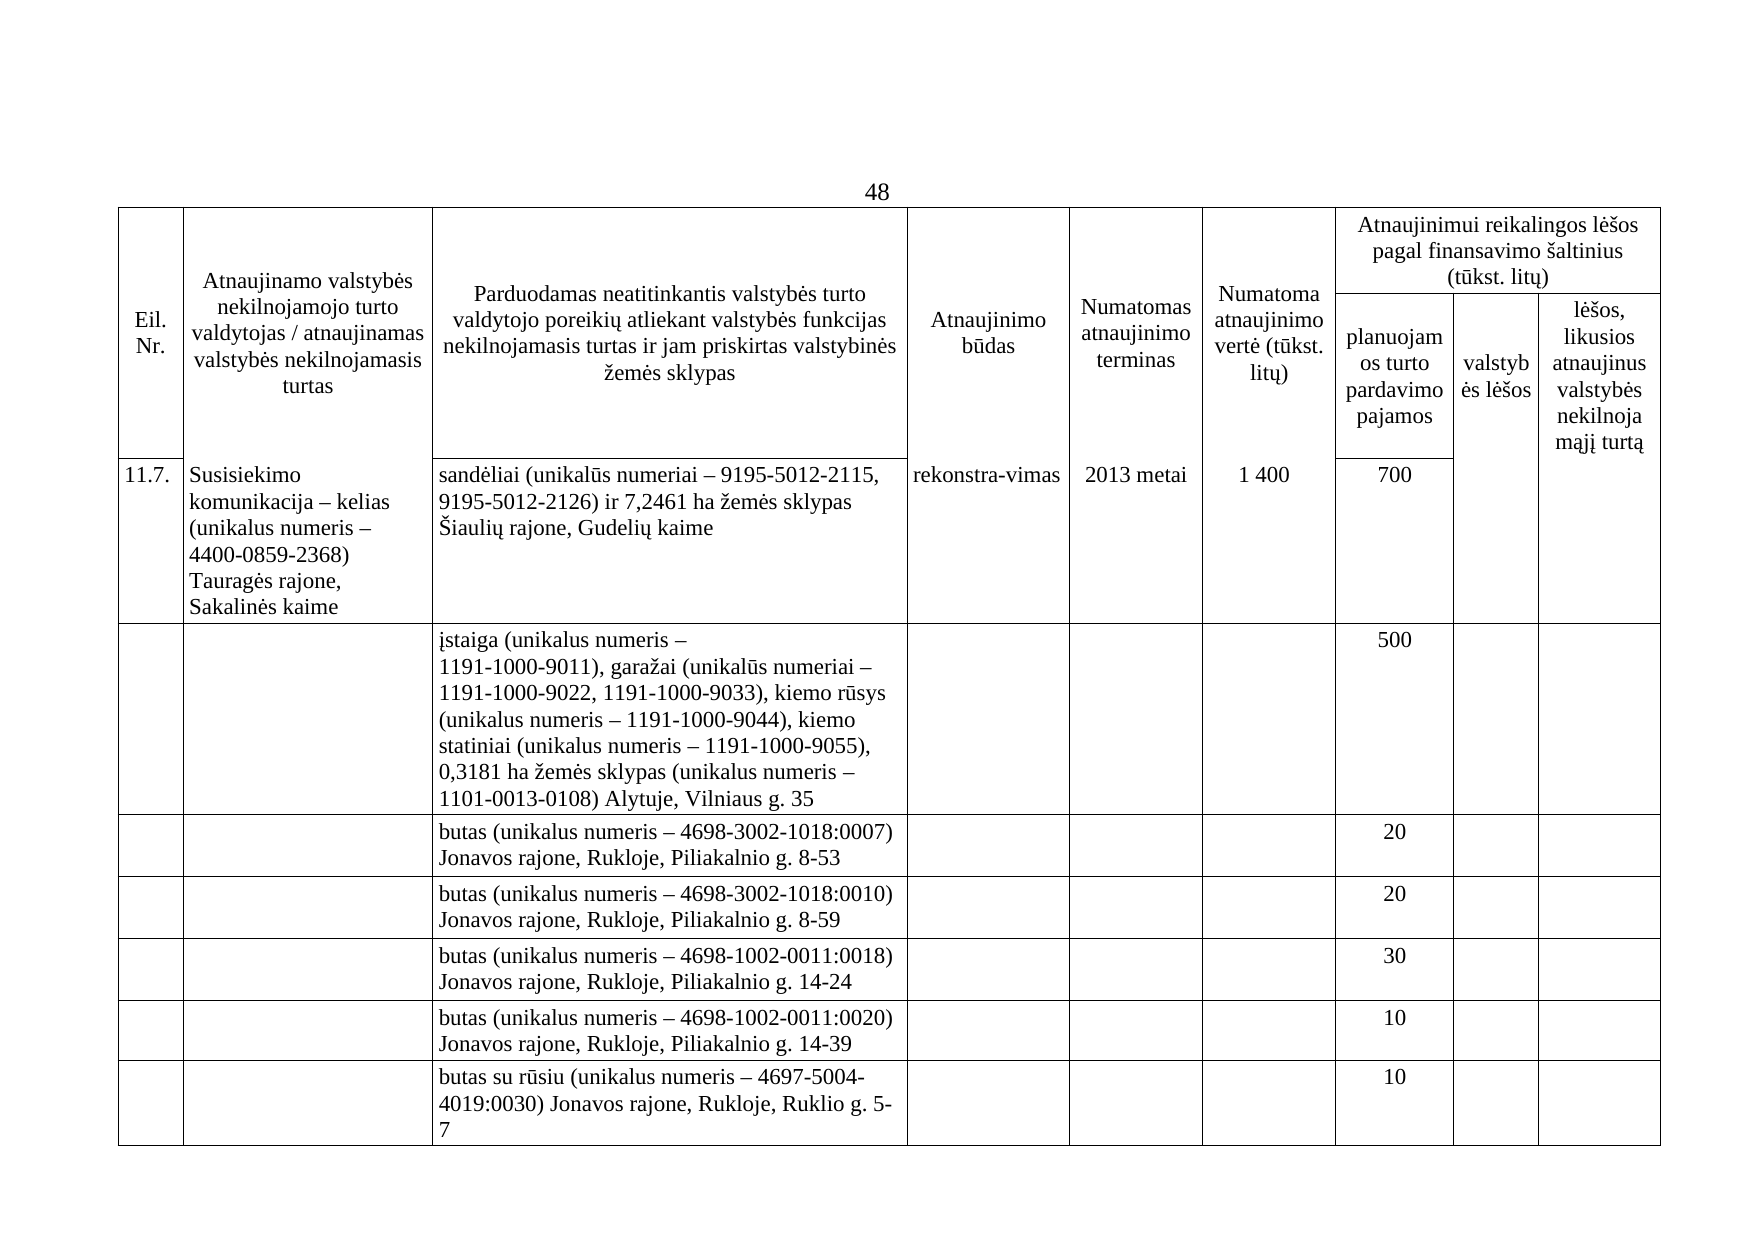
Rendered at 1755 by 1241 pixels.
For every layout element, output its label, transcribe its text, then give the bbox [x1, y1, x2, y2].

table_cell butas (unikalus numeris – 4698-3002-1018:0010) Jonavos rajone, Rukloje, Piliakalnio g. 8-59 [433, 877, 907, 938]
table_cell [1539, 1061, 1660, 1145]
table_cell 20 [1336, 877, 1453, 938]
table_cell [1539, 815, 1660, 876]
table_cell [1539, 939, 1660, 1000]
table_cell 30 [1336, 939, 1453, 1000]
table_cell [184, 877, 432, 938]
table_cell [119, 877, 183, 938]
table_cell 700 [1336, 459, 1453, 623]
table_cell [1454, 877, 1538, 938]
table_cell [1539, 458, 1660, 623]
table_cell valstybės lėšos [1454, 294, 1538, 458]
table_cell [1203, 624, 1335, 814]
table_cell [1539, 1001, 1660, 1059]
table_cell [908, 939, 1069, 1000]
table_cell [1539, 877, 1660, 938]
table_cell [119, 939, 183, 1000]
table_cell butas (unikalus numeris – 4698-3002-1018:0007) Jonavos rajone, Rukloje, Piliakalnio g. 8-53 [433, 815, 907, 876]
table_cell [1070, 624, 1202, 814]
table_cell [908, 1001, 1069, 1059]
table_cell [1070, 815, 1202, 876]
table_header Atnaujinamo valstybės nekilnojamojo turto valdytojas / atnaujinamas valstybės nekilnojamasis turtas [184, 208, 432, 458]
table_cell [908, 1061, 1069, 1145]
table_header Atnaujinimo būdas [908, 208, 1069, 458]
table_header Parduodamas neatitinkantis valstybės turto valdytojo poreikių atliekant valstybės funkcijas nekilnojamasis turtas ir jam priskirtas valstybinės žemės sklypas [433, 208, 907, 458]
table_cell rekonstra-vimas [908, 458, 1069, 623]
table_cell Susisiekimo komunikacija – kelias (unikalus numeris – 4400-0859-2368) Tauragės rajone, Sakalinės kaime [184, 458, 432, 623]
table_cell 500 [1336, 624, 1453, 814]
table_cell 10 [1336, 1061, 1453, 1145]
table_cell [1454, 815, 1538, 876]
table_cell [1203, 1001, 1335, 1059]
table_header Numatoma atnaujinimo vertė (tūkst. litų) [1203, 208, 1335, 458]
table_cell [184, 1001, 432, 1059]
table_header Atnaujinimui reikalingos lėšos pagal finansavimo šaltinius (tūkst. litų) [1336, 208, 1660, 293]
table_cell 2013 metai [1070, 458, 1202, 623]
table_cell [1539, 624, 1660, 814]
table_cell [1454, 1061, 1538, 1145]
table_cell [1070, 1001, 1202, 1059]
table_cell [908, 624, 1069, 814]
table_cell [908, 877, 1069, 938]
table_cell butas (unikalus numeris – 4698-1002-0011:0020) Jonavos rajone, Rukloje, Piliakalnio g. 14-39 [433, 1001, 907, 1059]
table_header Eil. Nr. [119, 208, 183, 458]
table_cell [184, 939, 432, 1000]
table_header Numatomas atnaujinimo terminas [1070, 208, 1202, 458]
table_cell [1203, 1061, 1335, 1145]
table_cell [1454, 458, 1538, 623]
table_cell [184, 1061, 432, 1145]
table_cell 20 [1336, 815, 1453, 876]
table_cell [1203, 877, 1335, 938]
table_cell [1070, 1061, 1202, 1145]
table_cell [1203, 815, 1335, 876]
table_cell [1203, 939, 1335, 1000]
table_cell lėšos, likusios atnaujinus valstybės nekilnojamąjį turtą [1539, 294, 1660, 458]
table_cell [184, 624, 432, 814]
table_cell 10 [1336, 1001, 1453, 1059]
table_cell butas su rūsiu (unikalus numeris – 4697-5004-4019:0030) Jonavos rajone, Rukloje, Ruklio g. 5-7 [433, 1061, 907, 1145]
table_cell [119, 815, 183, 876]
table_cell [1070, 877, 1202, 938]
table_cell butas (unikalus numeris – 4698-1002-0011:0018) Jonavos rajone, Rukloje, Piliakalnio g. 14-24 [433, 939, 907, 1000]
table_cell sandėliai (unikalūs numeriai – 9195-5012-2115, 9195-5012-2126) ir 7,2461 ha žemės sklypas Šiaulių rajone, Gudelių kaime [433, 459, 907, 623]
table_cell [119, 1001, 183, 1059]
table_cell įstaiga (unikalus numeris – 1191-1000-9011), garažai (unikalūs numeriai – 1191-1000-9022, 1191-1000-9033), kiemo rūsys (unikalus numeris – 1191-1000-9044), kiemo statiniai (unikalus numeris – 1191-1000-9055), 0,3181 ha žemės sklypas (unikalus numeris – 1101-0013-0108) Alytuje, Vilniaus g. 35 [433, 624, 907, 814]
table_cell 1 400 [1203, 458, 1335, 623]
table_cell [119, 624, 183, 814]
table_cell planuojamos turto pardavimo pajamos [1336, 294, 1453, 458]
table_cell [184, 815, 432, 876]
table_cell 11.7. [119, 459, 183, 623]
table_cell [908, 815, 1069, 876]
table_cell [119, 1061, 183, 1145]
table_cell [1454, 939, 1538, 1000]
table_cell [1454, 624, 1538, 814]
table_cell [1454, 1001, 1538, 1059]
table_cell [1070, 939, 1202, 1000]
